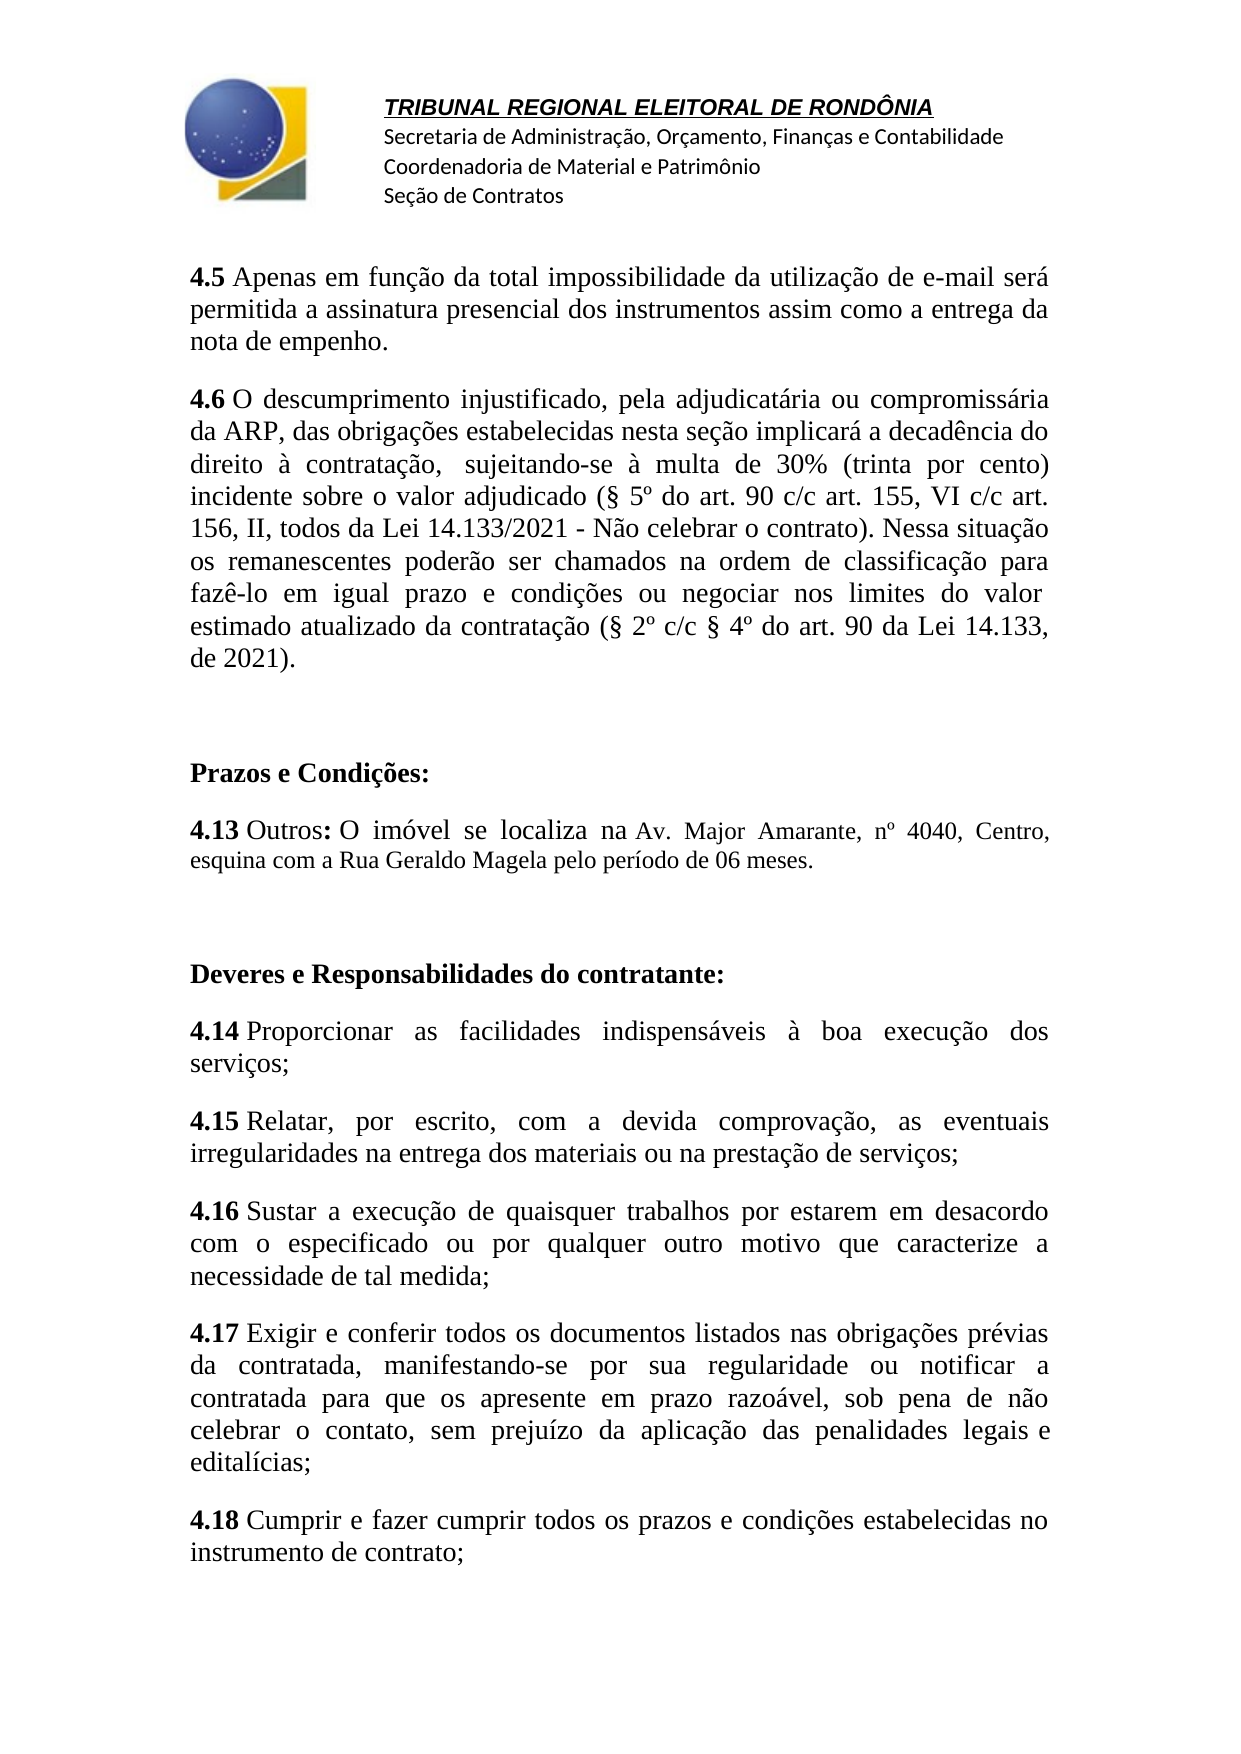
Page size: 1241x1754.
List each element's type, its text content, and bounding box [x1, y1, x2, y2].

text 4.13 Outros: O imóvel se localiza na Av. Major Amarante, nº 4040, Centro, esquina com a Rua Geraldo Magela pelo período de 06 meses. [190, 813, 1051, 874]
text Deveres e Responsabilidades do contratante: [190, 957, 1051, 989]
text 4.16 Sustar a execução de quaisquer trabalhos por estarem em desacordo com o especificado ou por qualquer outro motivo que caracterize a necessidade de tal medida; [190, 1194, 1051, 1291]
text 4.5 Apenas em função da total impossibilidade da utilização de e-mail será permitida a assinatura presencial dos instrumentos assim como a entrega da nota de empenho. [190, 260, 1051, 357]
text 4.18 Cumprir e fazer cumprir todos os prazos e condições estabelecidas no instrumento de contrato; [190, 1503, 1051, 1568]
text 4.14 Proporcionar as facilidades indispensáveis à boa execução dos serviços; [190, 1014, 1051, 1079]
text 4.15 Relatar, por escrito, com a devida comprovação, as eventuais irregularidades na entrega dos materiais ou na prestação de serviços; [190, 1104, 1051, 1169]
text 4.6 O descumprimento injustificado, pela adjudicatária ou compromissária da ARP, das obrigações estabelecidas nesta seção implicará a decadência do direito à contratação, sujeitando-se à multa de 30% (trinta por cento) incidente sobre o valor adjudicado (§ 5º do art. 90 c/c art. 155, VI c/c art. 156, II, todos da Lei 14.133/2021 - Não celebrar o contrato). Nessa situação os remanescentes poderão ser chamados na ordem de classificação para fazê-lo em igual prazo e condições ou negociar nos limites do valor estimado atualizado da contratação (§ 2º c/c § 4º do art. 90 da Lei 14.133, de 2021). [190, 382, 1051, 673]
text Prazos e Condições: [190, 756, 1051, 788]
text 4.17 Exigir e conferir todos os documentos listados nas obrigações prévias da contratada, manifestando-se por sua regularidade ou notificar a contratada para que os apresente em prazo razoável, sob pena de não celebrar o contato, sem prejuízo da aplicação das penalidades legais e editalícias; [190, 1316, 1051, 1478]
